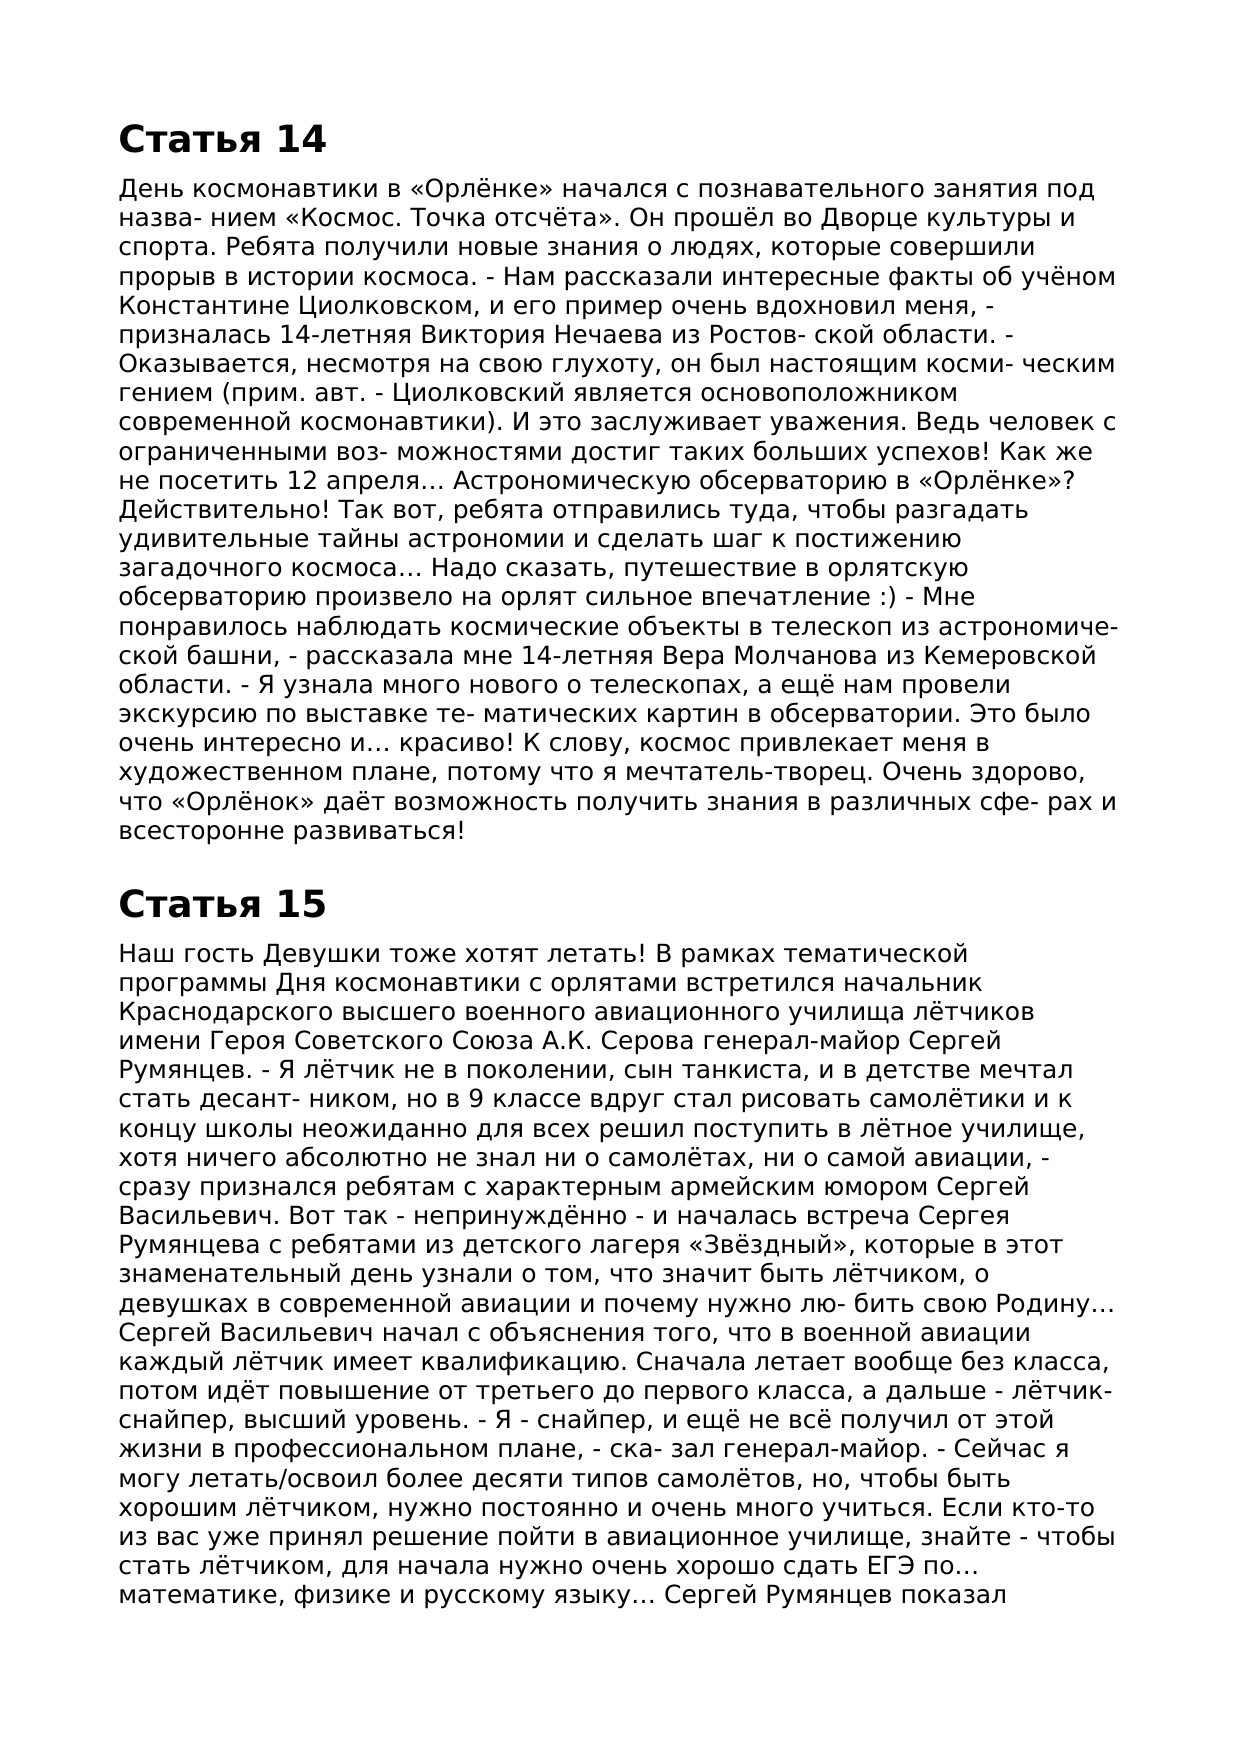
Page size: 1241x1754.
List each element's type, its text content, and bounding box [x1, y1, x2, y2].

text Наш гость Девушки тоже хотят летать! В рамках тематической программы Дня космонавтики с орлятами встретился начальник Краснодарского высшего военного авиационного училища лётчиков имени Героя Советского Союза А.К. Серова генерал-майор Сергей Румянцев. - Я лётчик не в поколении, сын танкиста, и в детстве мечтал стать десант- ником, но в 9 классе вдруг стал рисовать самолётики и к концу школы неожиданно для всех решил поступить в лётное училище, хотя ничего абсолютно не знал ни о самолётах, ни о самой авиации, - сразу признался ребятам с характерным армейским юмором Сергей Васильевич. Вот так - непринуждённо - и началась встреча Сергея Румянцева с ребятами из детского лагеря «Звёздный», которые в этот знаменательный день узнали о том, что значит быть лётчиком, о девушках в современной авиации и почему нужно лю- бить свою Родину… Сергей Васильевич начал с объяснения того, что в военной авиации каждый лётчик имеет квалификацию. Сначала летает вообще без класса, потом идёт повышение от третьего до первого класса, а дальше - лётчик-снайпер, высший уровень. - Я - снайпер, и ещё не всё получил от этой жизни в профессиональном плане, - ска- зал генерал-майор. - Сейчас я могу летать/освоил более десяти типов самолётов, но, чтобы быть хорошим лётчиком, нужно постоянно и очень много учиться. Если кто-то из вас уже принял решение пойти в авиационное училище, знайте - чтобы стать лётчиком, для начала нужно очень хорошо сдать ЕГЭ по… математике, физике и русскому языку… Сергей Румянцев показал [118, 939, 1122, 1609]
text День космонавтики в «Орлёнке» начался с познавательного занятия под назва- нием «Космос. Точка отсчёта». Он прошёл во Дворце культуры и спорта. Ребята получили новые знания о людях, которые совершили прорыв в истории космоса. - Нам рассказали интересные факты об учёном Константине Циолковском, и его пример очень вдохновил меня, - призналась 14-летняя Виктория Нечаева из Ростов- ской области. - Оказывается, несмотря на свою глухоту, он был настоящим косми- ческим гением (прим. авт. - Циолковский является основоположником современной космонавтики). И это заслуживает уважения. Ведь человек с ограниченными воз- можностями достиг таких больших успехов! Как же не посетить 12 апреля… Астрономическую обсерваторию в «Орлёнке»? Действительно! Так вот, ребята отправились туда, чтобы разгадать удивительные тайны астрономии и сделать шаг к постижению загадочного космоса… Надо сказать, путешествие в орлятскую обсерваторию произвело на орлят сильное впечатление :) - Мне понравилось наблюдать космические объекты в телескоп из астрономиче- ской башни, - рассказала мне 14-летняя Вера Молчанова из Кемеровской области. - Я узнала много нового о телескопах, а ещё нам провели экскурсию по выставке те- матических картин в обсерватории. Это было очень интересно и… красиво! К слову, космос привлекает меня в художественном плане, потому что я мечтатель-творец. Очень здорово, что «Орлёнок» даёт возможность получить знания в различных сфе- рах и всесторонне развиваться! [118, 174, 1122, 845]
subtitle Статья 14 [118, 118, 1122, 162]
subtitle Статья 15 [118, 883, 1122, 926]
